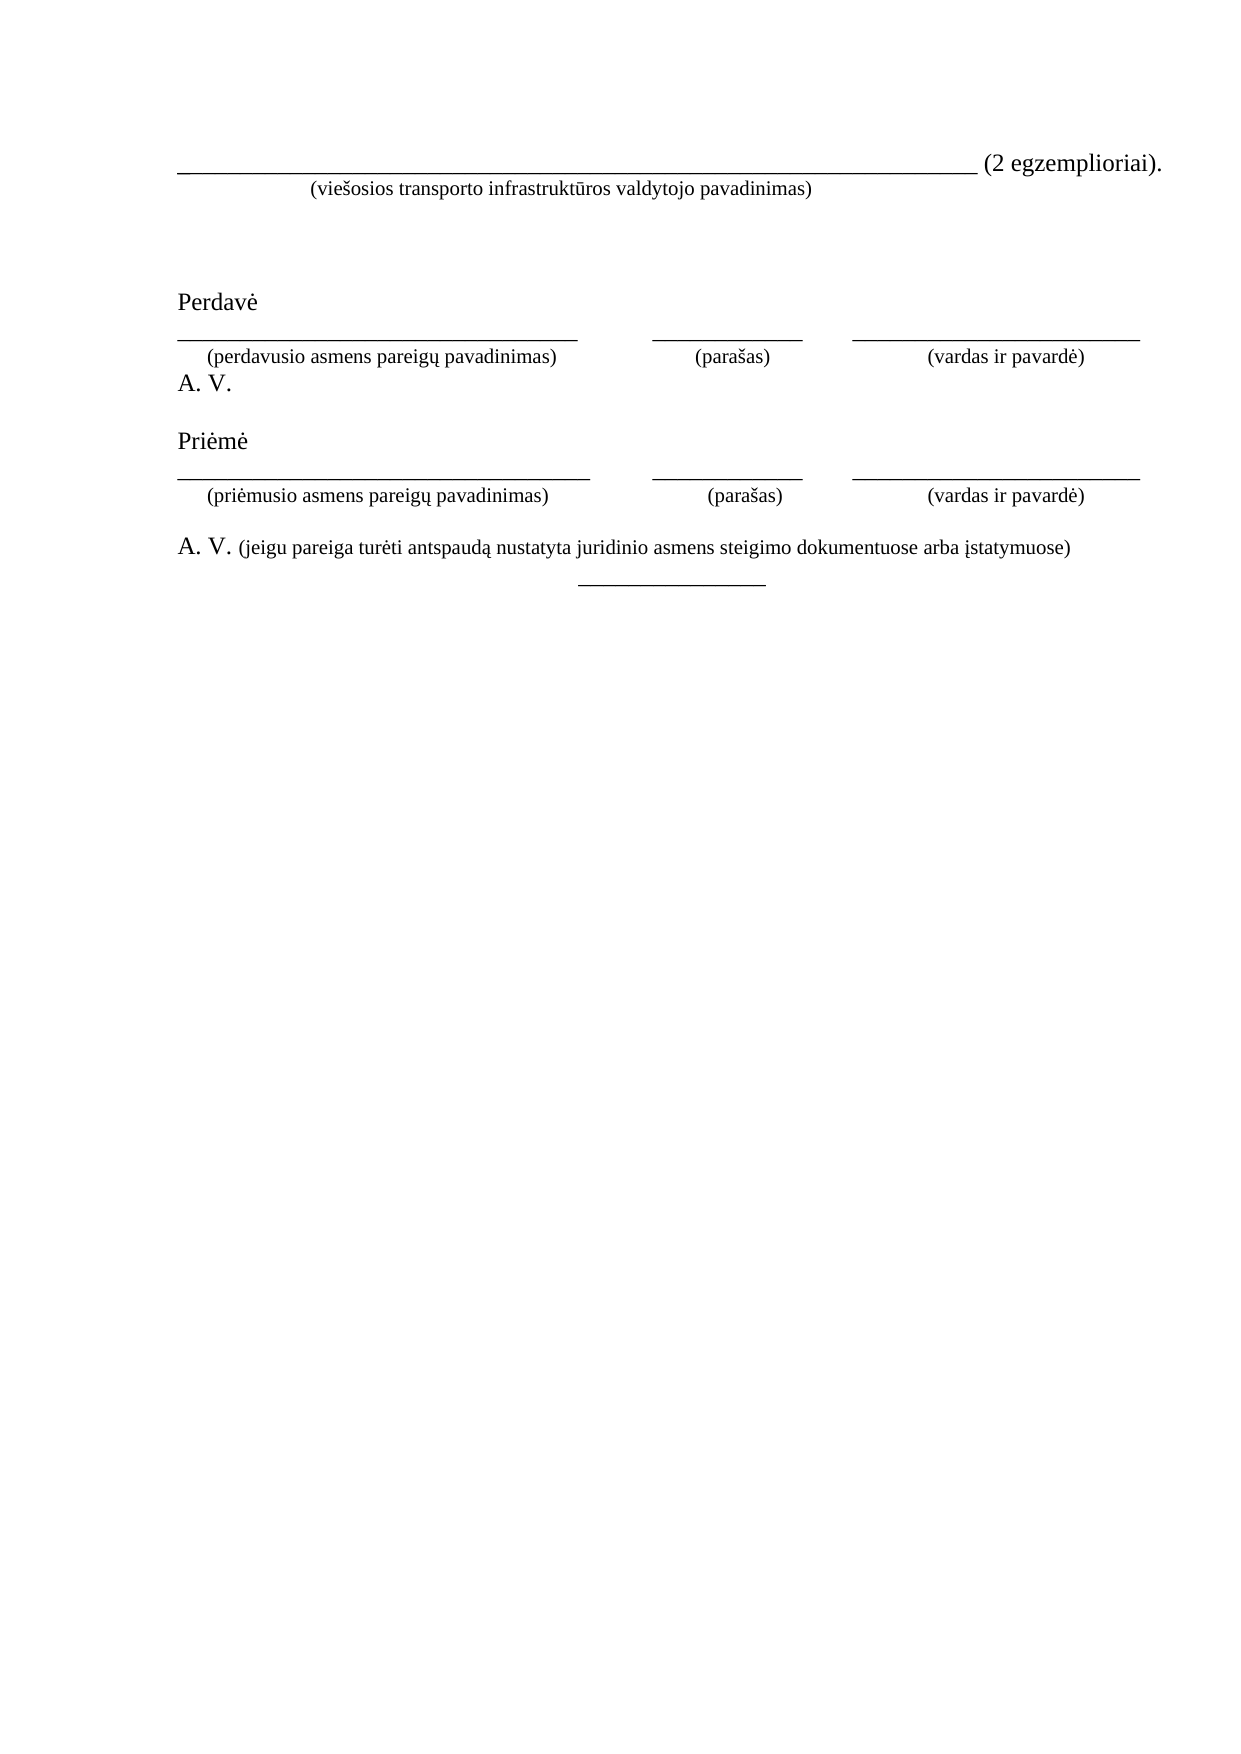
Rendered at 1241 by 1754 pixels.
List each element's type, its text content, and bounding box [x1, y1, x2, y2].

text A. V. (jeigu pareiga turėti antspaudą nustatyta juridinio asmens steigimo dokumentuose arba įstatymuose) [177, 531, 1167, 560]
text _______________ [177, 560, 1167, 589]
text (perdavusio asmens pareigų pavadinimas) (parašas) (vardas ir pavardė) [177, 344, 1167, 368]
text Perdavė [177, 287, 1167, 315]
text _________________________________ ____________ _______________________ [177, 454, 1167, 483]
text (viešosios transporto infrastruktūros valdytojo pavadinimas) [252, 176, 1167, 200]
text ________________________________ ____________ _______________________ [177, 315, 1167, 344]
text ________________________________________________________________ (2 egzemplioriai). [177, 148, 1167, 176]
text (priėmusio asmens pareigų pavadinimas) (parašas) (vardas ir pavardė) [177, 483, 1167, 507]
text Priėmė [177, 426, 1167, 454]
text A. V. [177, 368, 1167, 397]
